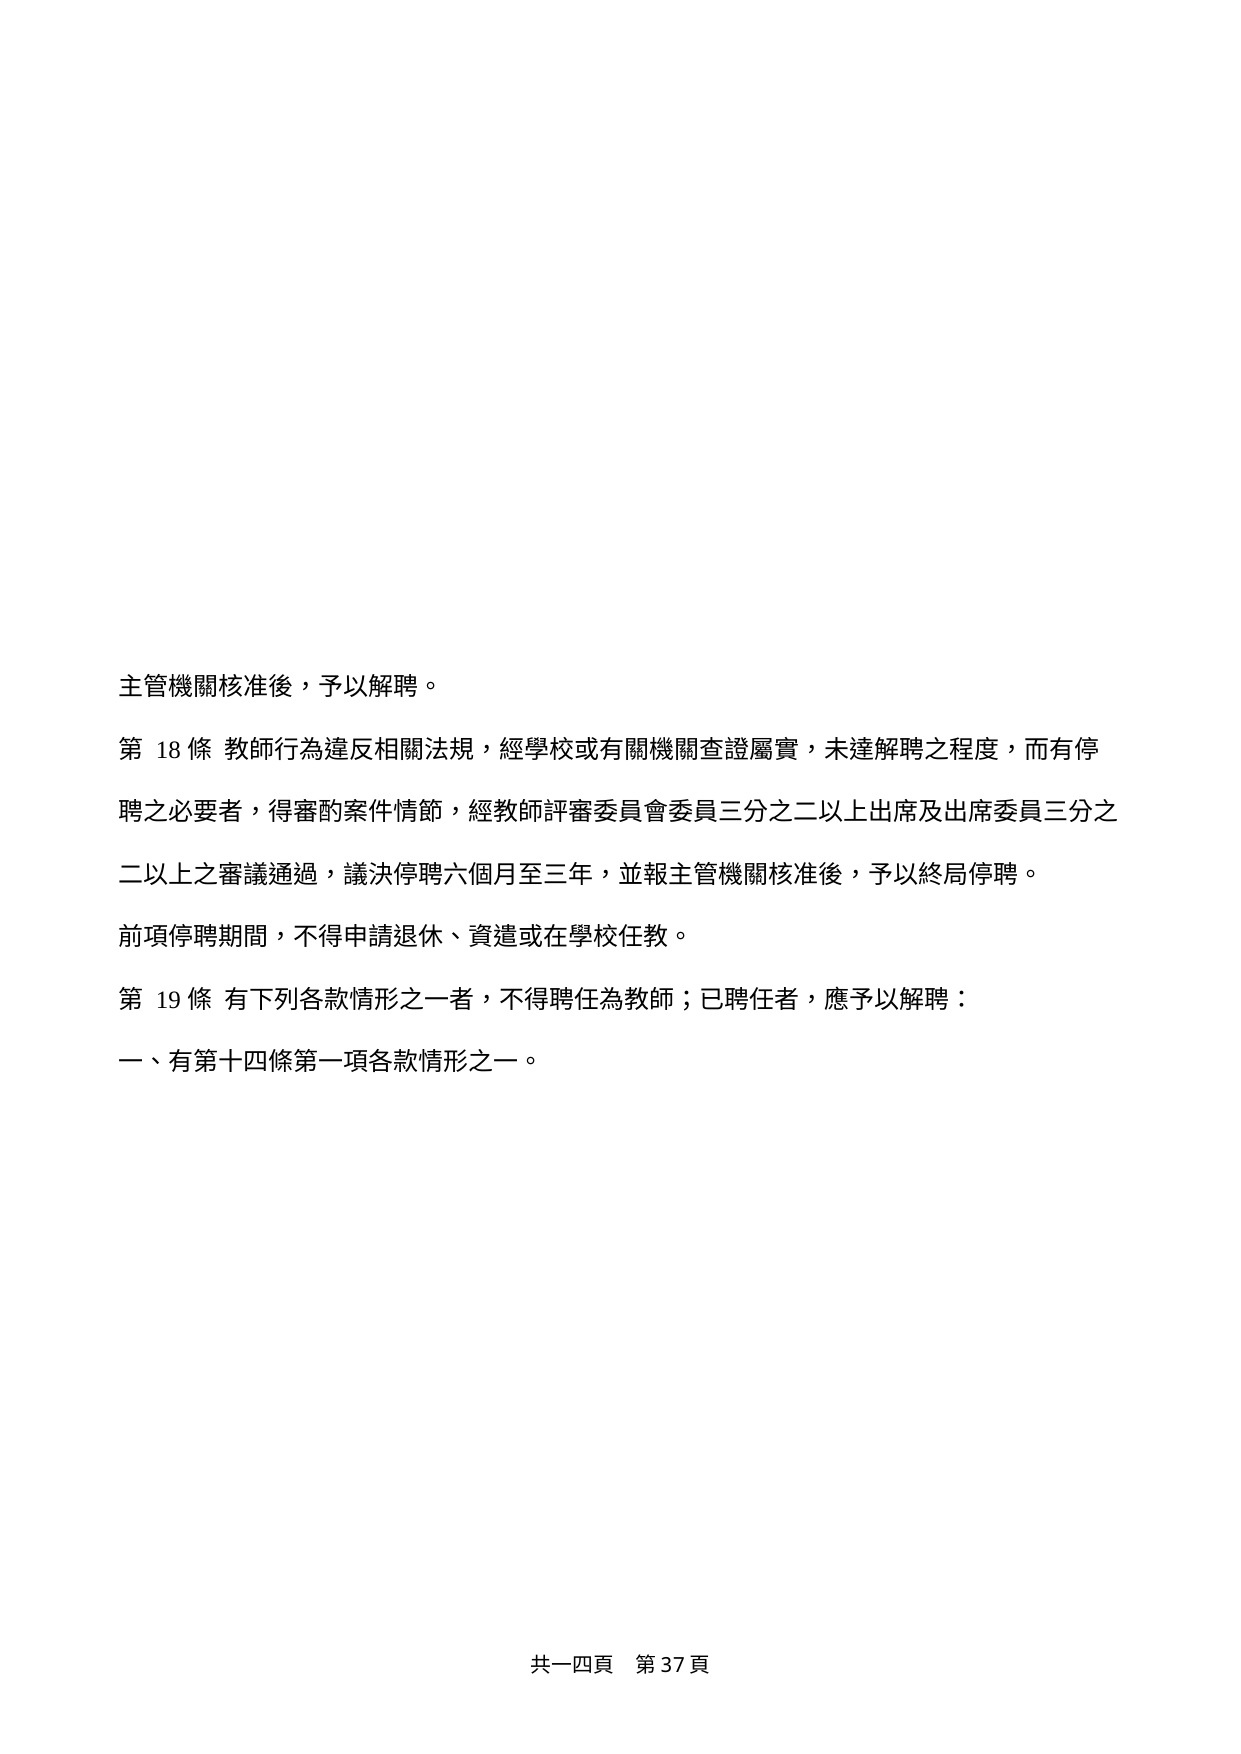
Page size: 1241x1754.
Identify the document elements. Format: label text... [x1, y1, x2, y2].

text 第 18 條 教師行為違反相關法規，經學校或有關機關查證屬實，未達解聘之程度，而有停聘之必要者，得審酌案件情節，經教師評審委員會委員三分之二以上出席及出席委員三分之二以上之審議通過，議決停聘六個月至三年，並報主管機關核准後，予以終局停聘。 [118, 706, 1122, 893]
text 前項停聘期間，不得申請退休、資遣或在學校任教。 [118, 893, 1122, 956]
text 主管機關核准後，予以解聘。 [118, 643, 1122, 706]
text 一、有第十四條第一項各款情形之一。 [118, 1018, 1122, 1081]
text 第 19 條 有下列各款情形之一者，不得聘任為教師；已聘任者，應予以解聘： [118, 956, 1122, 1018]
